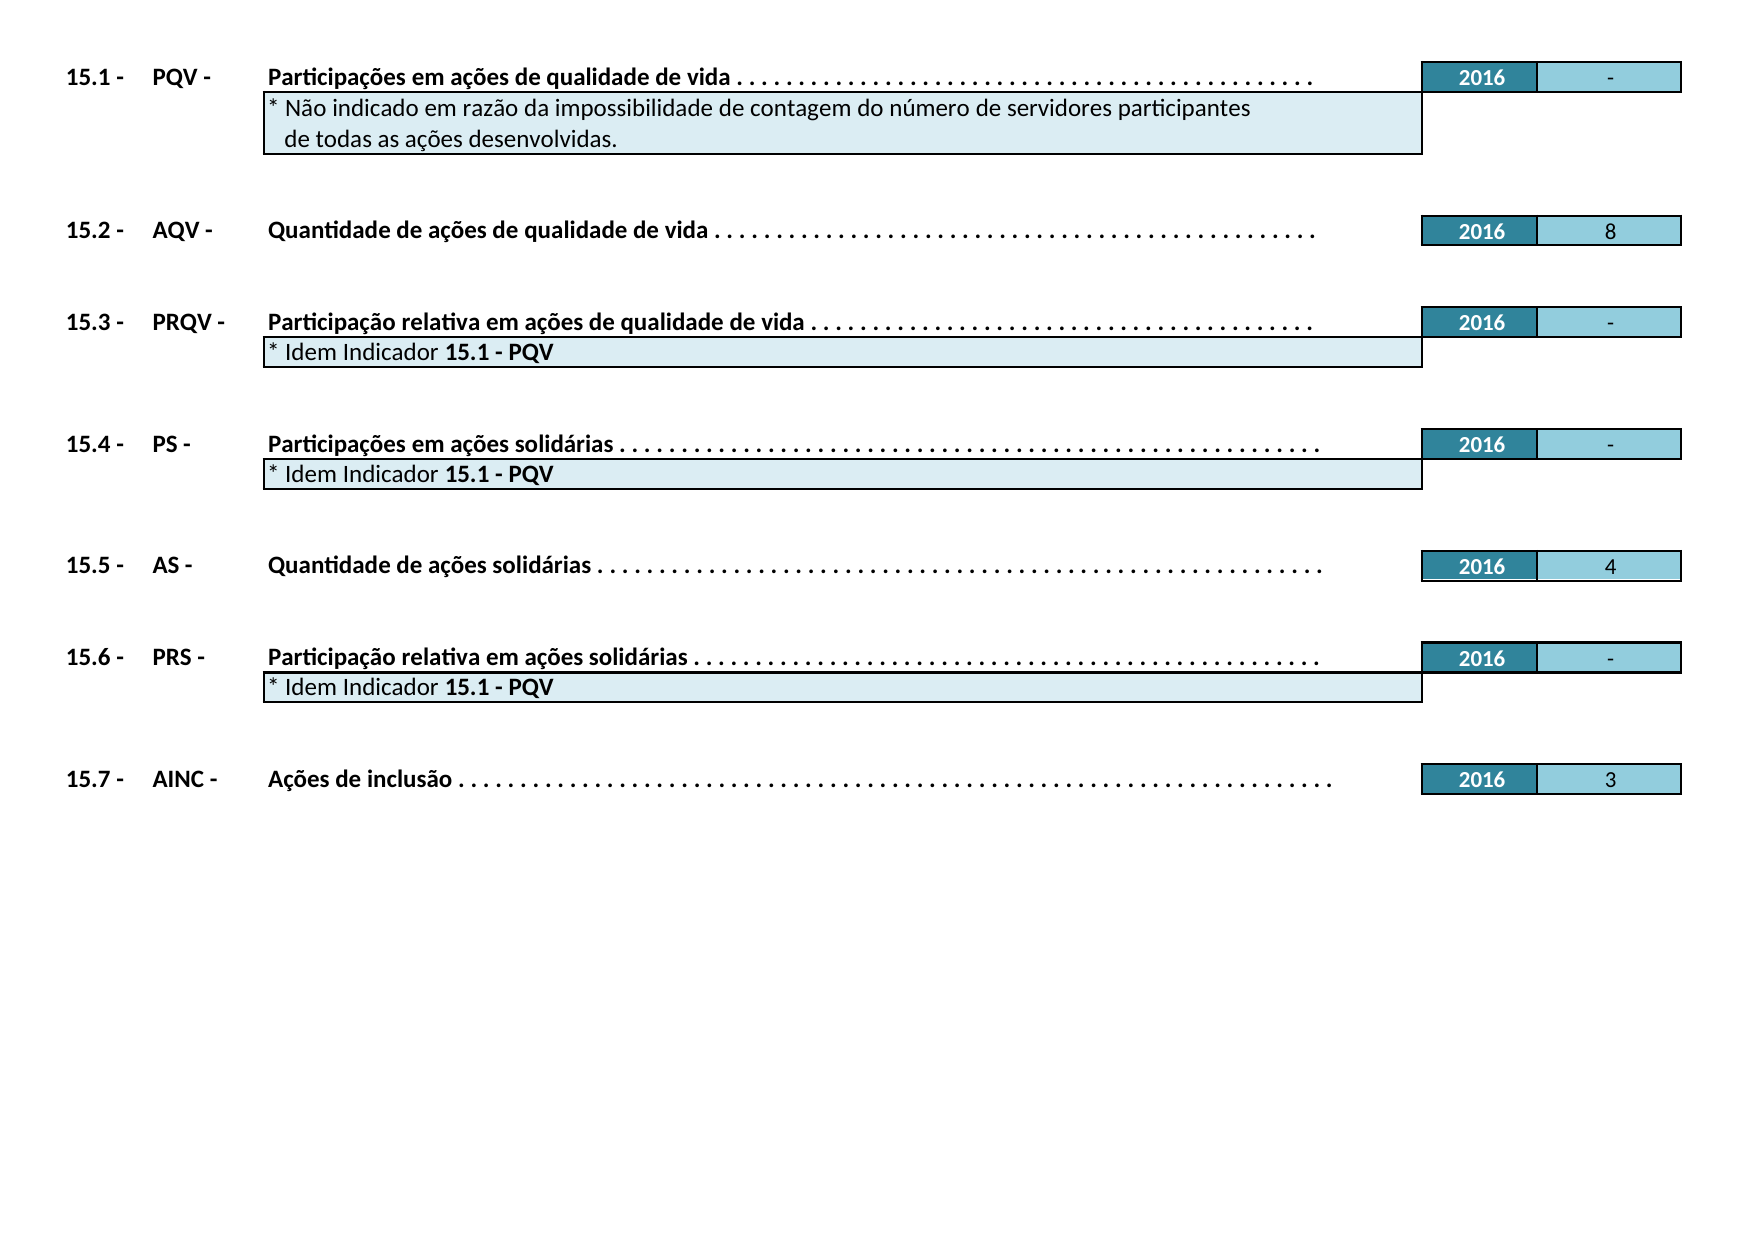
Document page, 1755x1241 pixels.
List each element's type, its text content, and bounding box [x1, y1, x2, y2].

table_cell 2016 [1423, 217, 1536, 244]
table_cell [1423, 338, 1681, 366]
table_cell PS - [138, 428, 264, 458]
table_cell [44, 366, 1681, 428]
table_cell Participação relativa em ações solidárias . . . . . . . . . . . . . . . . . . . . . . . . . . . . . . . . . . . . . . . . . . . . . . . . . . . [264, 641, 1421, 671]
table_cell 2016 [1423, 430, 1536, 458]
table_cell [1423, 674, 1681, 701]
table_cell - [1538, 430, 1680, 458]
table_cell 15.2 - [44, 215, 138, 244]
table_cell Ações de inclusão . . . . . . . . . . . . . . . . . . . . . . . . . . . . . . . . . . . . . . . . . . . . . . . . . . . . . . . . . . . . . . . . . . . . . . . [264, 763, 1421, 793]
table_cell [138, 123, 263, 153]
table_cell Participações em ações solidárias . . . . . . . . . . . . . . . . . . . . . . . . . . . . . . . . . . . . . . . . . . . . . . . . . . . . . . . . . [264, 428, 1421, 458]
table_header - [1538, 63, 1680, 91]
table_cell 15.7 - [44, 763, 138, 793]
table_cell 15.4 - [44, 428, 138, 458]
table_cell 8 [1538, 217, 1680, 244]
table_cell 15.5 - [44, 550, 138, 579]
table_cell [138, 336, 263, 366]
table_cell [44, 244, 1681, 306]
table_cell * Idem Indicador 15.1 - PQV [265, 460, 1421, 488]
table_cell PRQV - [138, 306, 264, 336]
table_cell * Idem Indicador 15.1 - PQV [265, 674, 1421, 701]
table_header PQV - [138, 61, 264, 91]
table_cell Participação relativa em ações de qualidade de vida . . . . . . . . . . . . . . . . . . . . . . . . . . . . . . . . . . . . . . . . . [264, 306, 1421, 336]
table_cell - [1538, 308, 1680, 336]
table_cell AINC - [138, 763, 264, 793]
table_cell Quantidade de ações solidárias . . . . . . . . . . . . . . . . . . . . . . . . . . . . . . . . . . . . . . . . . . . . . . . . . . . . . . . . . . . [264, 550, 1421, 579]
table_cell [138, 458, 263, 488]
table_cell [1423, 460, 1681, 488]
table_header Participações em ações de qualidade de vida . . . . . . . . . . . . . . . . . . . . . . . . . . . . . . . . . . . . . . . . . . . . . . . [264, 61, 1421, 91]
table_cell [44, 91, 138, 123]
table_cell 2016 [1423, 644, 1536, 671]
table_cell [44, 701, 1681, 763]
table_cell [44, 580, 1681, 641]
table_cell de todas as ações desenvolvidas. [265, 123, 1421, 153]
table_cell 2016 [1423, 308, 1536, 336]
table_cell [44, 671, 138, 701]
table_cell [44, 123, 138, 153]
table_cell PRS - [138, 641, 264, 671]
table_cell * Idem Indicador 15.1 - PQV [265, 338, 1421, 366]
table_cell 15.3 - [44, 306, 138, 336]
table_cell [44, 488, 1681, 550]
table_cell 2016 [1423, 765, 1536, 793]
table_cell [44, 458, 138, 488]
table_cell [138, 91, 263, 123]
table_cell [44, 153, 1681, 214]
table_cell 3 [1538, 765, 1680, 793]
table_cell [1423, 93, 1681, 153]
table_cell Quantidade de ações de qualidade de vida . . . . . . . . . . . . . . . . . . . . . . . . . . . . . . . . . . . . . . . . . . . . . . . . . [264, 215, 1421, 244]
table_cell 2016 [1423, 552, 1536, 579]
table_cell [44, 336, 138, 366]
table_cell 4 [1538, 552, 1680, 579]
table_cell - [1538, 644, 1680, 671]
table_cell AQV - [138, 215, 264, 244]
table_cell * Não indicado em razão da impossibilidade de contagem do número de servidores participantes [265, 93, 1421, 123]
table_header 15.1 - [44, 61, 138, 91]
table_header 2016 [1423, 63, 1536, 91]
table_cell 15.6 - [44, 641, 138, 671]
table_cell [138, 671, 263, 701]
table_cell AS - [138, 550, 264, 579]
